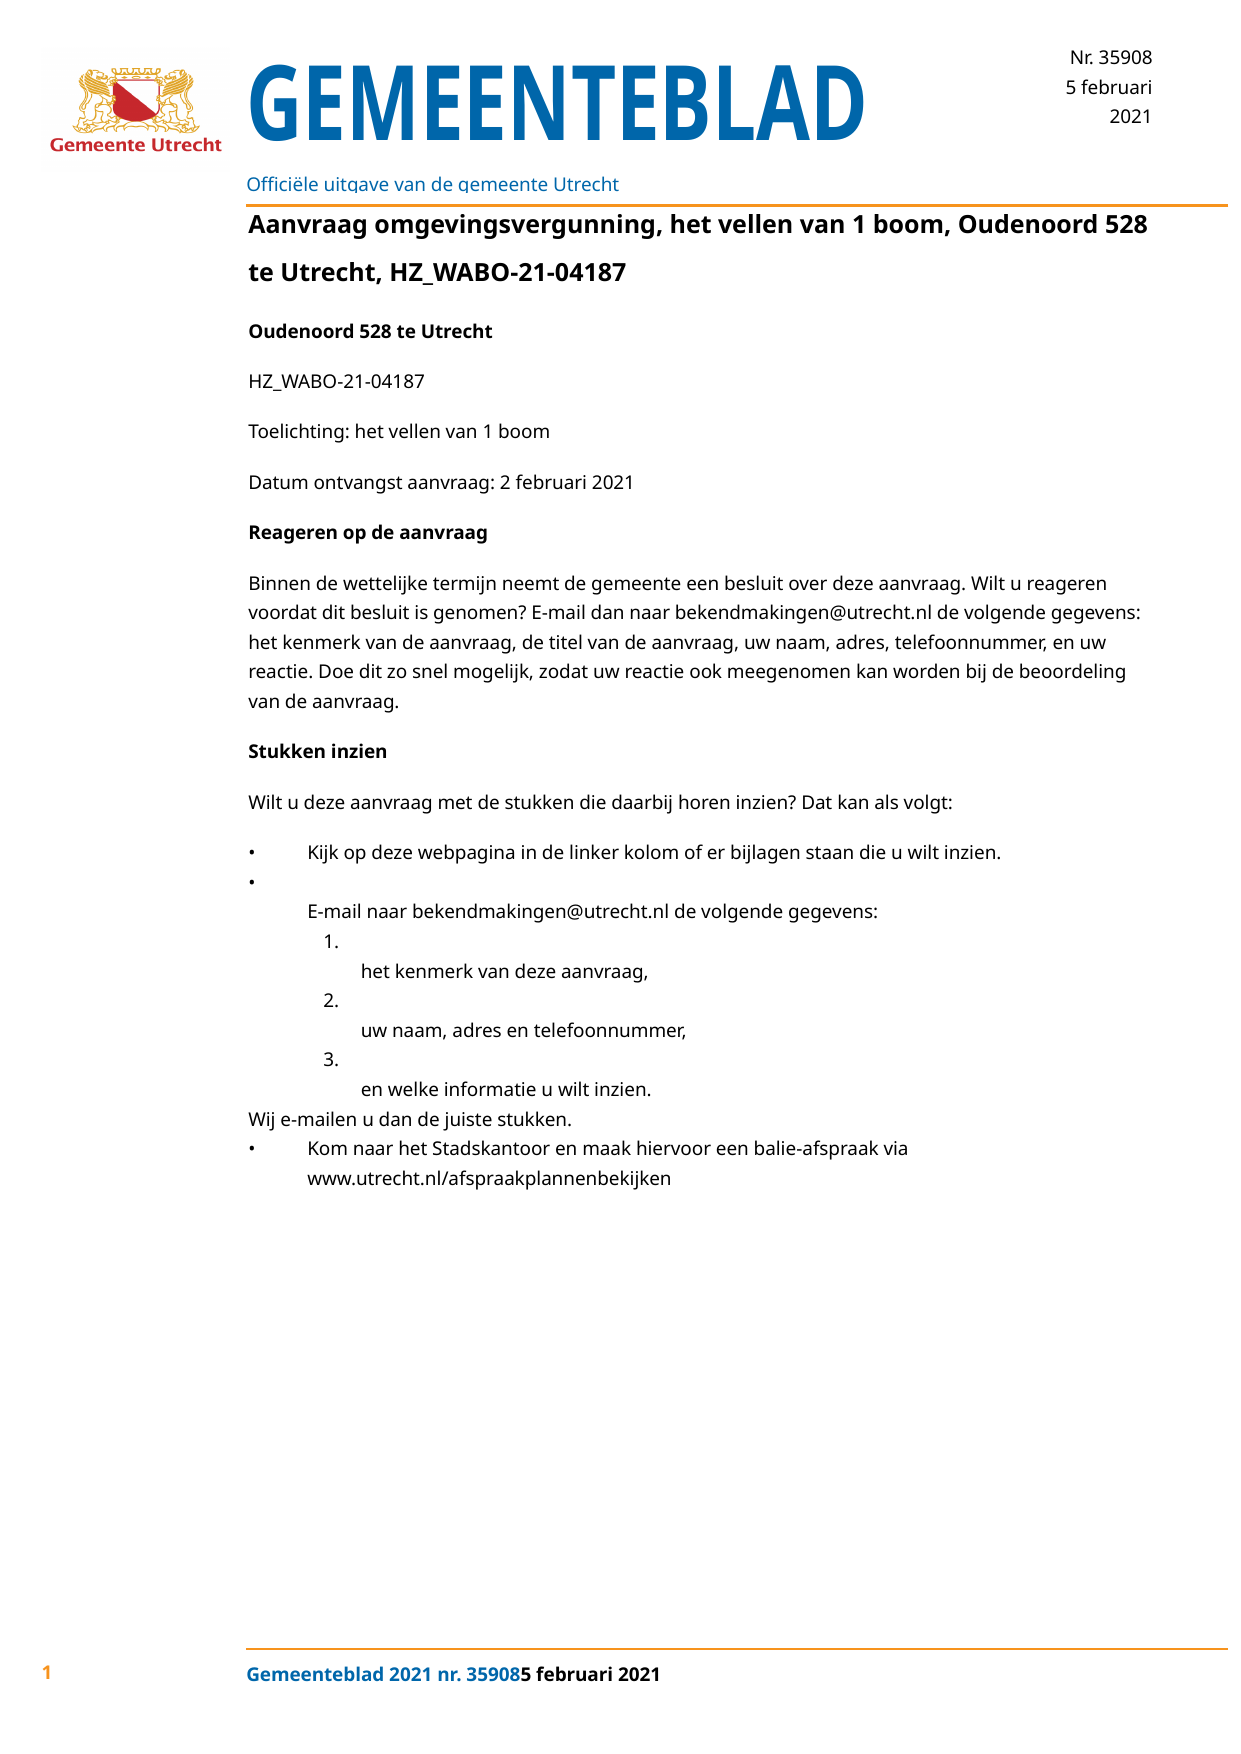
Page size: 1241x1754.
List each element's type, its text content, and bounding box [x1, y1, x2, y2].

list het kenmerk van deze aanvraag, [323, 958, 1152, 984]
text Stukken inzien [248, 739, 1152, 764]
list en welke informatie u wilt inzien. [323, 1076, 1152, 1102]
list uw naam, adres en telefoonnummer, [323, 1017, 1152, 1043]
text Datum ontvangst aanvraag: 2 februari 2021 [248, 469, 1152, 495]
text Oudenoord 528 te Utrecht [248, 318, 1152, 344]
list Kom naar het Stadskantoor en maak hiervoor een balie-afspraak via www.utrecht.nl/afspraakplannenbekijken [248, 1135, 1152, 1191]
list E-mail naar bekendmakingen@utrecht.nl de volgende gegevens: [248, 899, 1152, 924]
text Wilt u deze aanvraag met de stukken die daarbij horen inzien? Dat kan als volgt: [248, 789, 1152, 815]
list Kijk op deze webpagina in de linker kolom of er bijlagen staan die u wilt inzien. [248, 839, 1152, 865]
text HZ_WABO-21-04187 [248, 368, 1152, 394]
text Wij e-mailen u dan de juiste stukken. [248, 1106, 1152, 1132]
text Binnen de wettelijke termijn neemt de gemeente een besluit over deze aanvraag. Wilt u reageren voordat dit besluit is genomen? E-mail dan naar bekendmakingen@utrecht.nl de volgende gegevens: het kenmerk van de aanvraag, de titel van de aanvraag, uw naam, adres, telefoonnummer, en uw reactie. Doe dit zo snel mogelijk, zodat uw reactie ook meegenomen kan worden bij de beoordeling van de aanvraag. [248, 570, 1152, 714]
picture [41, 47, 231, 172]
text Aanvraag omgevingsvergunning, het vellen van 1 boom, Oudenoord 528 te Utrecht, HZ_WABO-21-04187 [248, 207, 1152, 288]
text Reageren op de aanvraag [248, 519, 1152, 545]
text Toelichting: het vellen van 1 boom [248, 419, 1152, 444]
